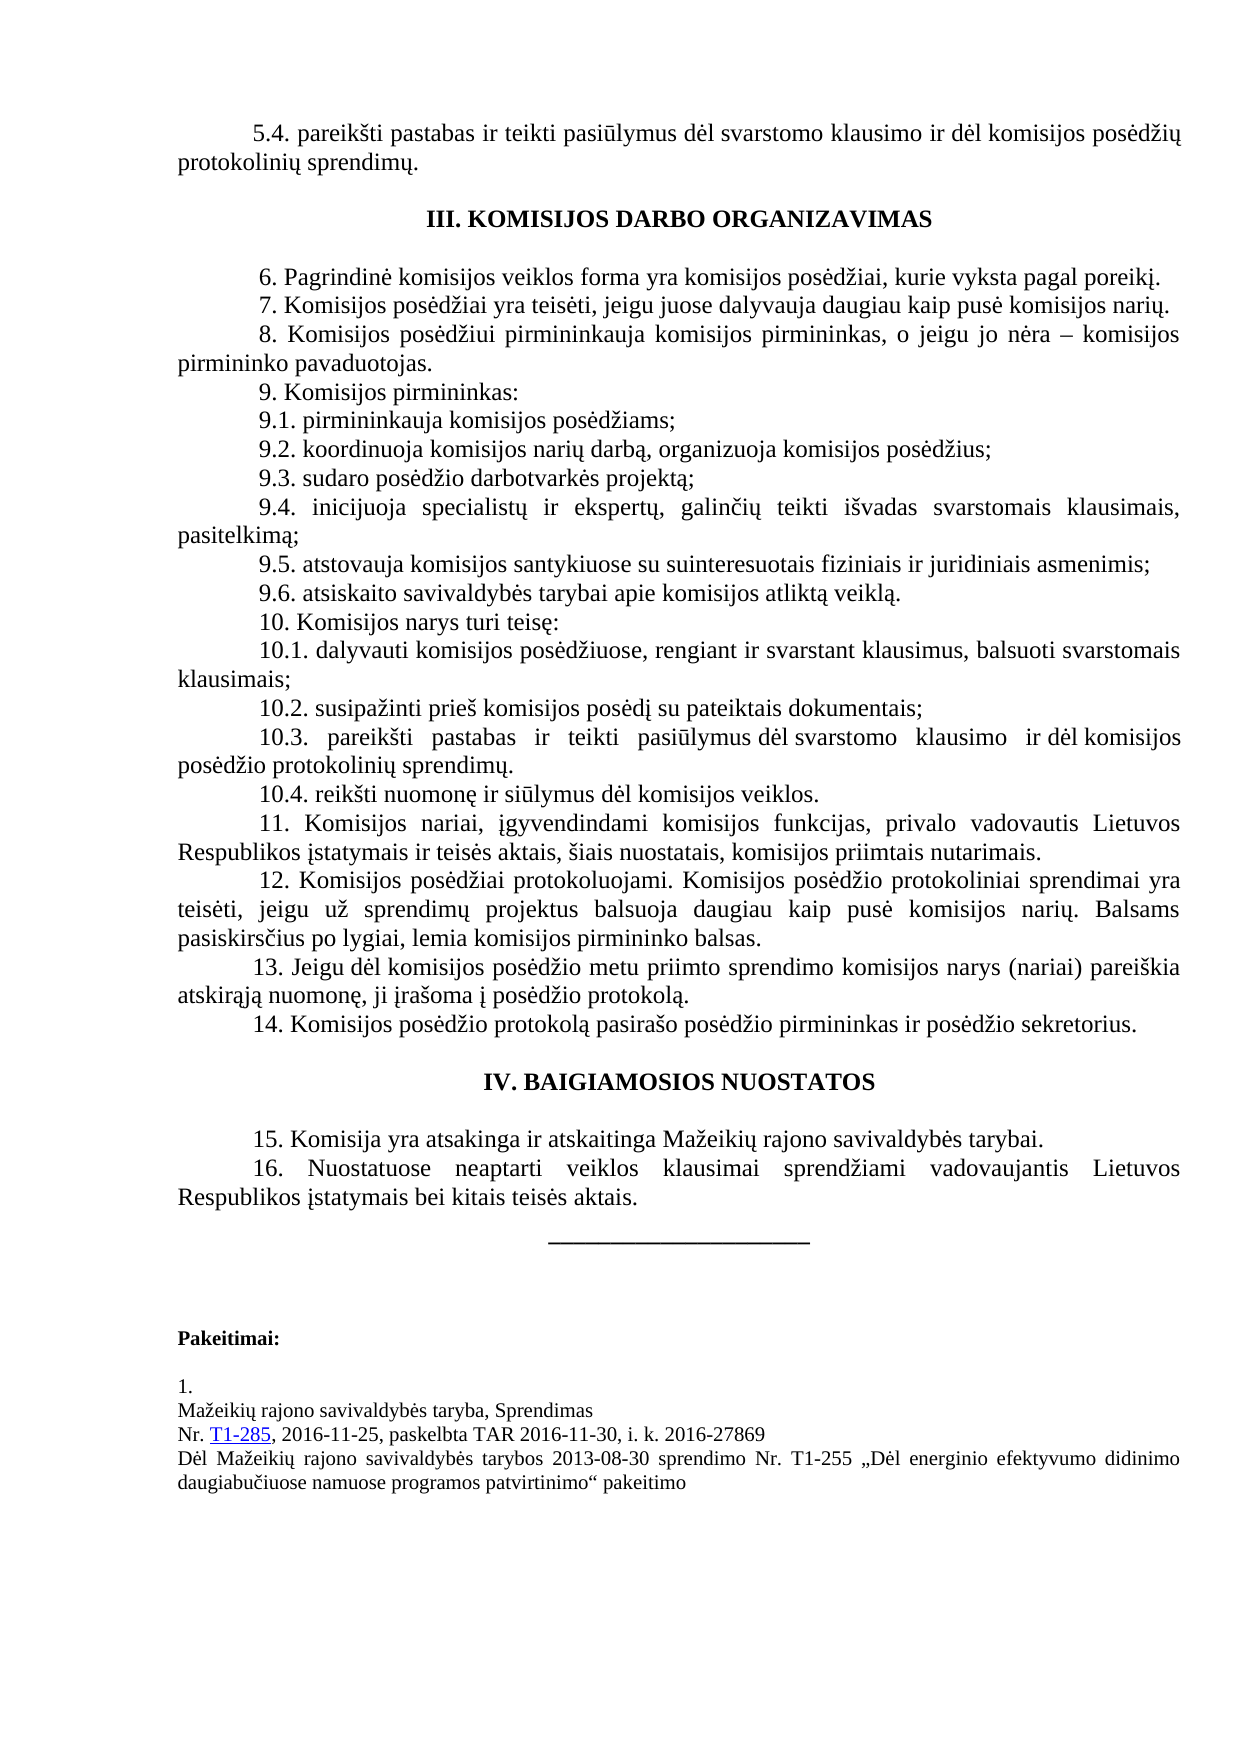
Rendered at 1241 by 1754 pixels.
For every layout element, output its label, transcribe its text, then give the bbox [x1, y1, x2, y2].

text Pakeitimai: [177, 1326, 1181, 1350]
text 10.3. pareikšti pastabas ir teikti pasiūlymus dėl svarstomo klausimo ir dėl komisijos posėdžio protokolinių sprendimų. [177, 722, 1181, 779]
text 10.4. reikšti nuomonę ir siūlymus dėl komisijos veiklos. [177, 779, 1181, 808]
text 5.4. pareikšti pastabas ir teikti pasiūlymus dėl svarstomo klausimo ir dėl komisijos posėdžių protokolinių sprendimų. [177, 118, 1181, 176]
text 9. Komisijos pirmininkas: [177, 377, 1181, 406]
text 7. Komisijos posėdžiai yra teisėti, jeigu juose dalyvauja daugiau kaip pusė komisijos narių. [177, 291, 1181, 319]
text Mažeikių rajono savivaldybės taryba, Sprendimas [177, 1398, 1181, 1422]
text 9.6. atsiskaito savivaldybės tarybai apie komisijos atliktą veiklą. [177, 578, 1181, 607]
text III. KOMISIJOS DARBO ORGANIZAVIMAS [177, 204, 1181, 233]
text 1. [177, 1374, 1181, 1398]
text 10.1. dalyvauti komisijos posėdžiuose, rengiant ir svarstant klausimus, balsuoti svarstomais klausimais; [177, 636, 1181, 693]
text 13. Jeigu dėl komisijos posėdžio metu priimto sprendimo komisijos narys (nariai) pareiškia atskirąją nuomonę, ji įrašoma į posėdžio protokolą. [177, 952, 1181, 1009]
text 9.4. inicijuoja specialistų ir ekspertų, galinčių teikti išvadas svarstomais klausimais, pasitelkimą; [177, 492, 1181, 549]
text 15. Komisija yra atsakinga ir atskaitinga Mažeikių rajono savivaldybės tarybai. [177, 1124, 1181, 1153]
text _____________________ [177, 1211, 1181, 1249]
text Dėl Mažeikių rajono savivaldybės tarybos 2013-08-30 sprendimo Nr. T1-255 „Dėl energinio efektyvumo didinimo daugiabučiuose namuose programos patvirtinimo“ pakeitimo [177, 1446, 1181, 1494]
text 16. Nuostatuose neaptarti veiklos klausimai sprendžiami vadovaujantis Lietuvos Respublikos įstatymais bei kitais teisės aktais. [177, 1153, 1181, 1211]
text 10. Komisijos narys turi teisę: [177, 607, 1181, 636]
text 9.3. sudaro posėdžio darbotvarkės projektą; [177, 463, 1181, 492]
text 9.5. atstovauja komisijos santykiuose su suinteresuotais fiziniais ir juridiniais asmenimis; [177, 549, 1181, 578]
text IV. BAIGIAMOSIOS NUOSTATOS [177, 1067, 1181, 1096]
text 6. Pagrindinė komisijos veiklos forma yra komisijos posėdžiai, kurie vyksta pagal poreikį. [177, 262, 1181, 291]
text 10.2. susipažinti prieš komisijos posėdį su pateiktais dokumentais; [177, 693, 1181, 722]
text 8. Komisijos posėdžiui pirmininkauja komisijos pirmininkas, o jeigu jo nėra – komisijos pirmininko pavaduotojas. [177, 319, 1181, 377]
text Nr. T1-285, 2016-11-25, paskelbta TAR 2016-11-30, i. k. 2016-27869 [177, 1422, 1181, 1446]
text 12. Komisijos posėdžiai protokoluojami. Komisijos posėdžio protokoliniai sprendimai yra teisėti, jeigu už sprendimų projektus balsuoja daugiau kaip pusė komisijos narių. Balsams pasiskirsčius po lygiai, lemia komisijos pirmininko balsas. [177, 866, 1181, 952]
text 9.2. koordinuoja komisijos narių darbą, organizuoja komisijos posėdžius; [177, 434, 1181, 463]
text 14. Komisijos posėdžio protokolą pasirašo posėdžio pirmininkas ir posėdžio sekretorius. [177, 1009, 1181, 1038]
text 9.1. pirmininkauja komisijos posėdžiams; [177, 406, 1181, 434]
text 11. Komisijos nariai, įgyvendindami komisijos funkcijas, privalo vadovautis Lietuvos Respublikos įstatymais ir teisės aktais, šiais nuostatais, komisijos priimtais nutarimais. [177, 808, 1181, 866]
